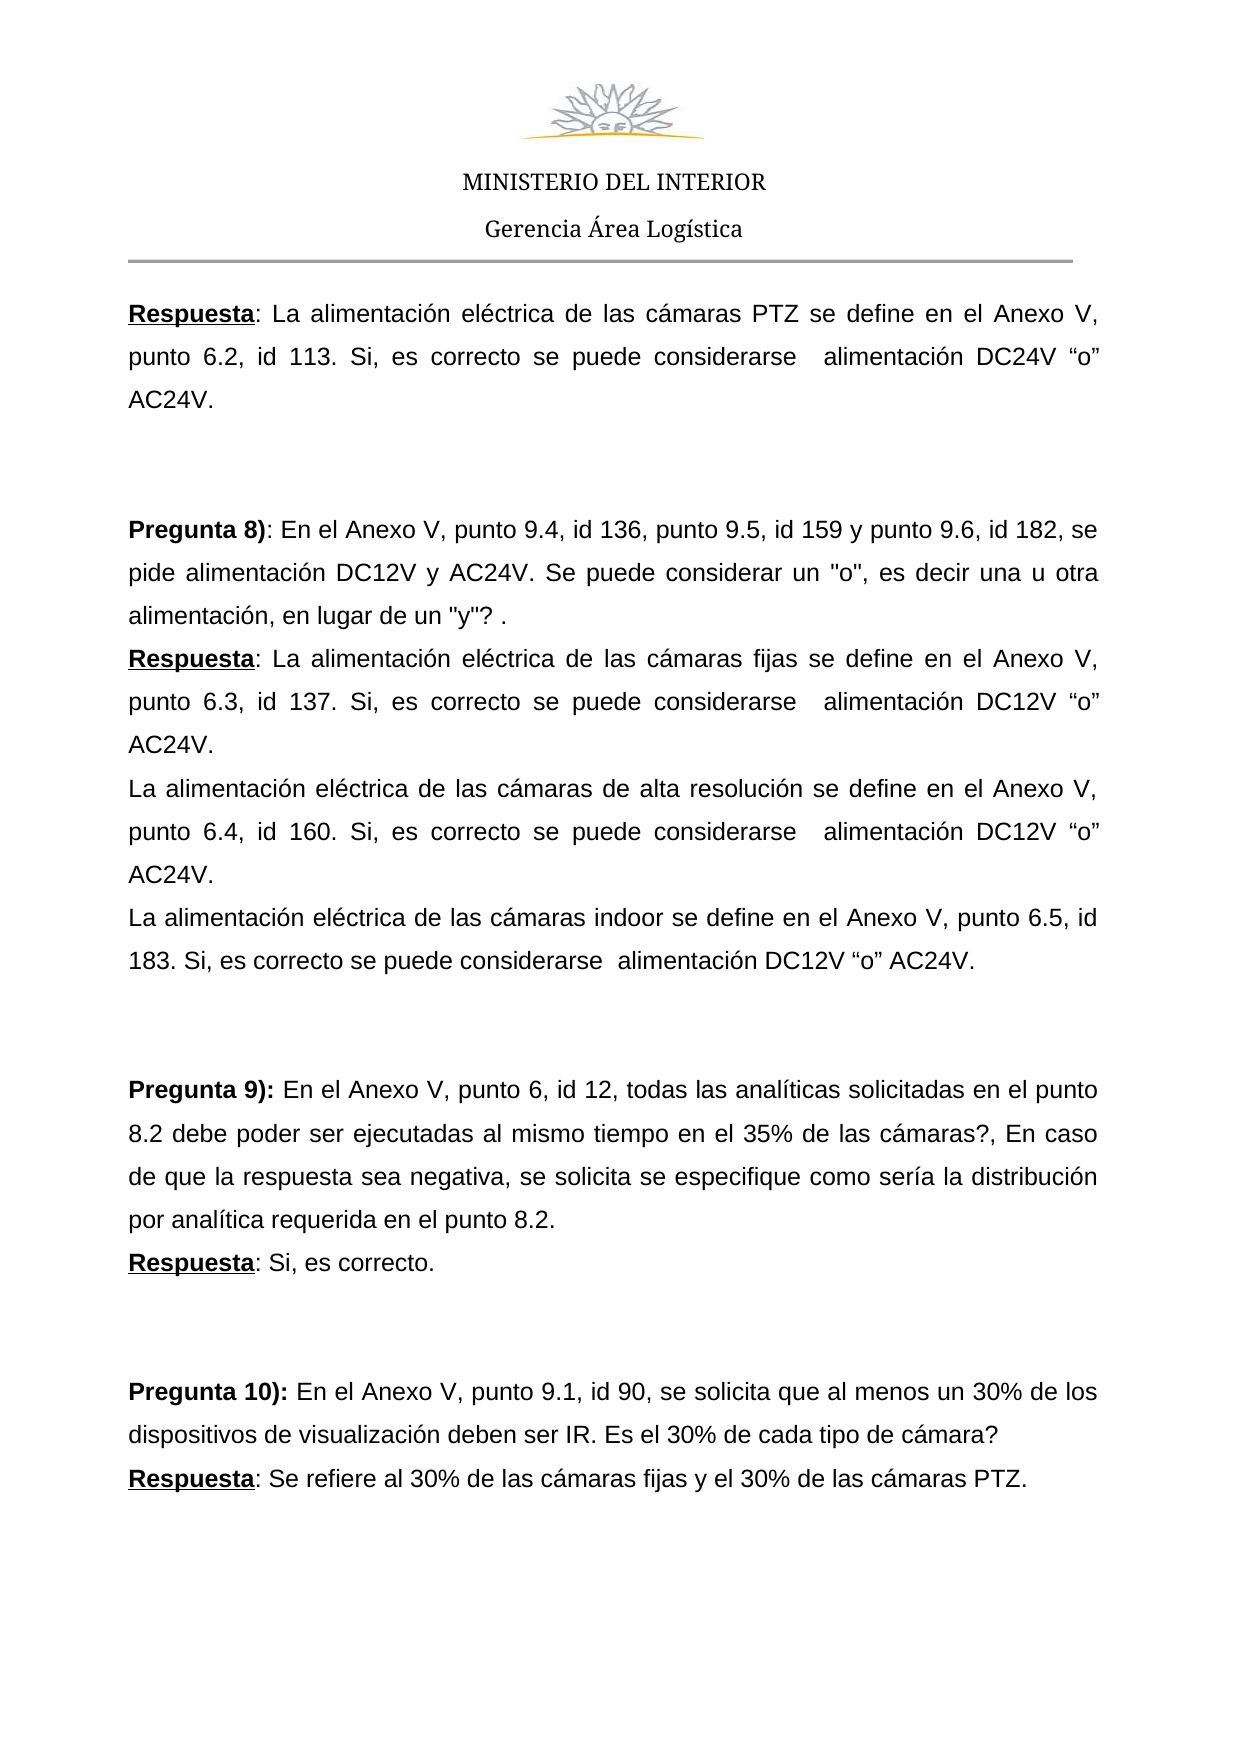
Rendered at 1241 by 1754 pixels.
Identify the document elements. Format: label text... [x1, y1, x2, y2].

text La alimentación eléctrica de las cámaras de alta resolución se define en el Anexo V, punto 6.4, id 160. Si, es correcto se puede considerarse alimentación DC12V “o” AC24V. [128, 773, 1100, 888]
text Respuesta: Si, es correcto. [128, 1248, 1100, 1277]
text Gerencia Área Logística [128, 213, 1100, 244]
text MINISTERIO DEL INTERIOR [128, 166, 1100, 197]
text Respuesta: La alimentación eléctrica de las cámaras fijas se define en el Anexo V, punto 6.3, id 137. Si, es correcto se puede considerarse alimentación DC12V “o” AC24V. [128, 644, 1100, 759]
text Respuesta: La alimentación eléctrica de las cámaras PTZ se define en el Anexo V, punto 6.2, id 113. Si, es correcto se puede considerarse alimentación DC24V “o” AC24V. [128, 299, 1100, 414]
text Pregunta 9): En el Anexo V, punto 6, id 12, todas las analíticas solicitadas en el punto 8.2 debe poder ser ejecutadas al mismo tiempo en el 35% de las cámaras?, En caso de que la respuesta sea negativa, se solicita se especifique como sería la distribución por analítica requerida en el punto 8.2. [128, 1075, 1100, 1233]
text Pregunta 10): En el Anexo V, punto 9.1, id 90, se solicita que al menos un 30% de los dispositivos de visualización deben ser IR. Es el 30% de cada tipo de cámara? [128, 1377, 1100, 1449]
text La alimentación eléctrica de las cámaras indoor se define en el Anexo V, punto 6.5, id 183. Si, es correcto se puede considerarse alimentación DC12V “o” AC24V. [128, 903, 1100, 975]
picture [516, 81, 712, 143]
text Pregunta 8): En el Anexo V, punto 9.4, id 136, punto 9.5, id 159 y punto 9.6, id 182, se pide alimentación DC12V y AC24V. Se puede considerar un "o", es decir una u otra alimentación, en lugar de un "y"? . [128, 515, 1100, 630]
text Respuesta: Se refiere al 30% de las cámaras fijas y el 30% de las cámaras PTZ. [128, 1463, 1100, 1492]
